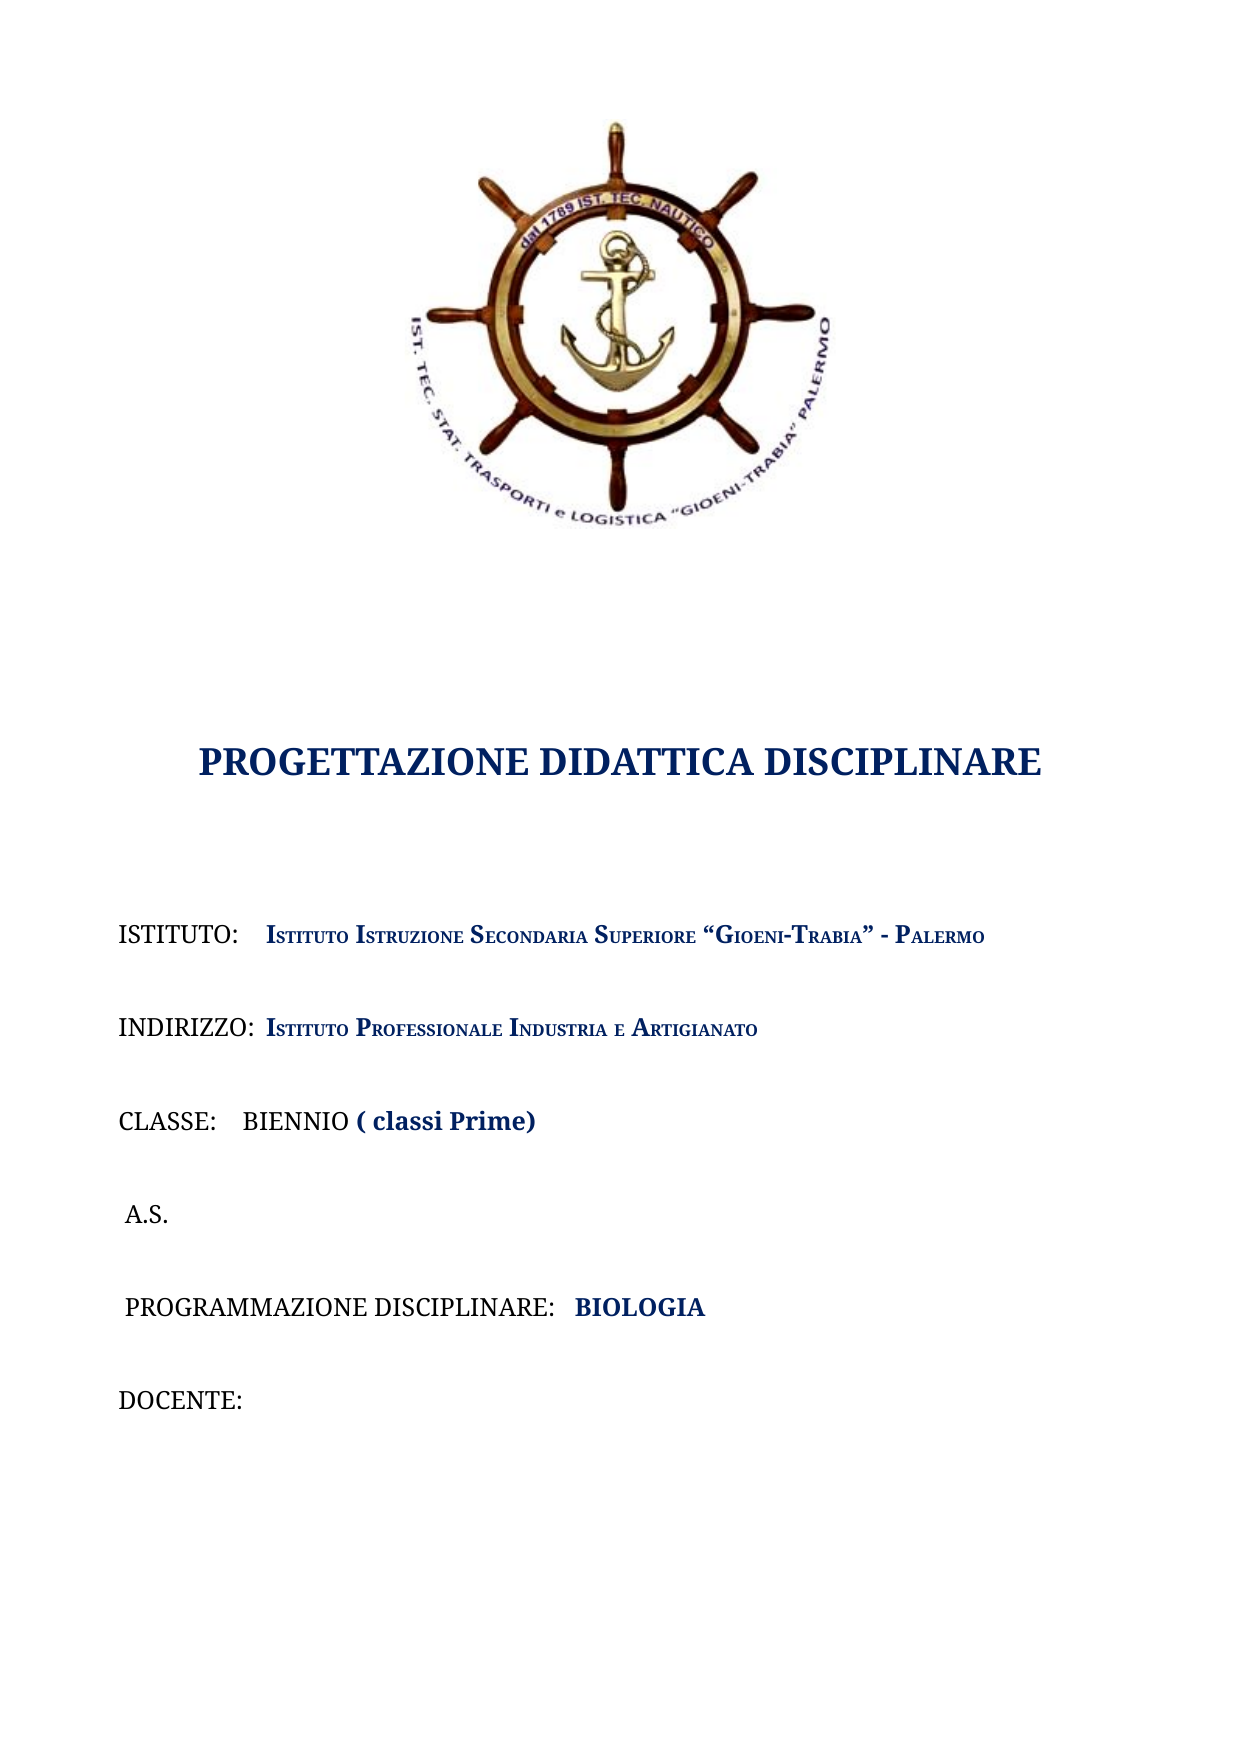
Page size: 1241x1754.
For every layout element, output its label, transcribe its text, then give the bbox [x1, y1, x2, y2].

text ISTITUTO: Istituto Istruzione Secondaria Superiore “Gioeni-Trabia” - Palermo [118, 917, 1122, 951]
text DOCENTE: [118, 1383, 1122, 1417]
picture [404, 119, 836, 529]
text PROGRAMMAZIONE DISCIPLINARE: BIOLOGIA [118, 1289, 1122, 1323]
text PROGETTAZIONE DIDATTICA DISCIPLINARE [118, 735, 1122, 786]
text CLASSE: BIENNIO ( classi Prime) [118, 1103, 1122, 1137]
text INDIRIZZO: Istituto Professionale Industria e Artigianato [118, 1010, 1122, 1044]
text A.S. [118, 1196, 1122, 1230]
